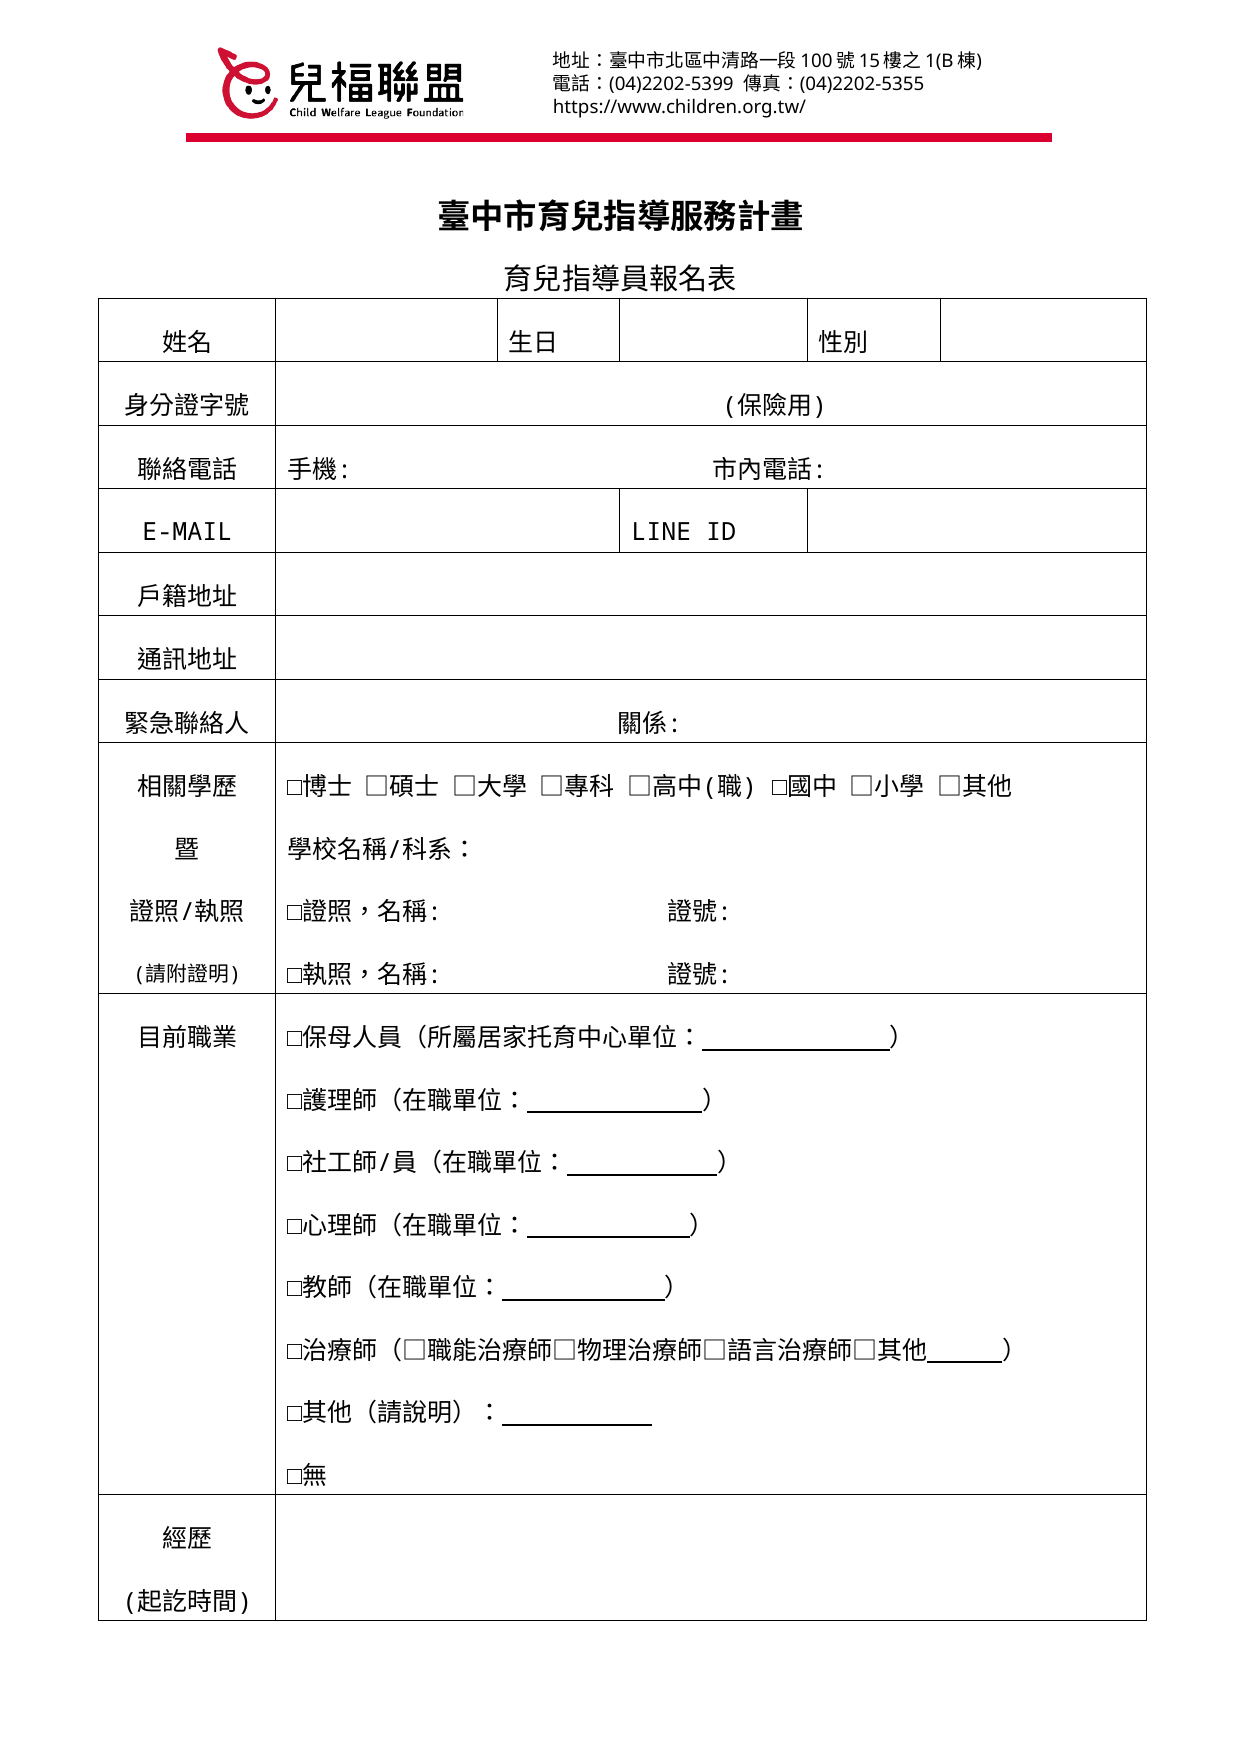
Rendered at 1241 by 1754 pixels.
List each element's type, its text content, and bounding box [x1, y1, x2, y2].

table_cell 經歷 (起訖時間) [99, 1495, 275, 1620]
table_header 性別 [808, 299, 940, 361]
table_cell □博士 □碩士 □大學 □專科 □高中(職) □國中 □小學 □其他 學校名稱/科系： □證照，名稱: 證號: □執照，名稱: 證號: [276, 743, 1146, 993]
table_cell 通訊地址 [99, 616, 275, 679]
table_cell [276, 616, 1146, 679]
table_header [276, 299, 497, 361]
table_header 生日 [498, 299, 619, 361]
table_cell [276, 489, 619, 552]
table_cell [276, 1495, 1146, 1620]
table_cell 聯絡電話 [99, 426, 275, 488]
table_cell 手機: 市內電話: [276, 426, 1146, 488]
table_cell E-MAIL [99, 489, 275, 552]
table_header [941, 299, 1146, 361]
table_cell 戶籍地址 [99, 553, 275, 615]
table_cell (保險用) [276, 362, 1146, 424]
table_cell [276, 553, 1146, 615]
table_cell □保母人員（所屬居家托育中心單位： ） □護理師（在職單位： ） □社工師/員（在職單位： ） □心理師（在職單位： ） □教師（在職單位： ） □治療師（□職能治療師□物理治療師□語言治療師□其他 ） □其他（請說明）： □無 [276, 994, 1146, 1494]
text 育兒指導員報名表 [187, 235, 1053, 297]
table_header [620, 299, 807, 361]
table_cell 目前職業 [99, 994, 275, 1494]
table_cell 緊急聯絡人 [99, 680, 275, 742]
table_header 姓名 [99, 299, 275, 361]
table_cell 身分證字號 [99, 362, 275, 424]
table_cell 相關學歷 暨 證照/執照 (請附證明) [99, 743, 275, 993]
table_cell 關係: [276, 680, 1146, 742]
text 臺中市育兒指導服務計畫 [187, 172, 1053, 235]
table_cell [808, 489, 1146, 552]
table_cell LINE ID [620, 489, 807, 552]
